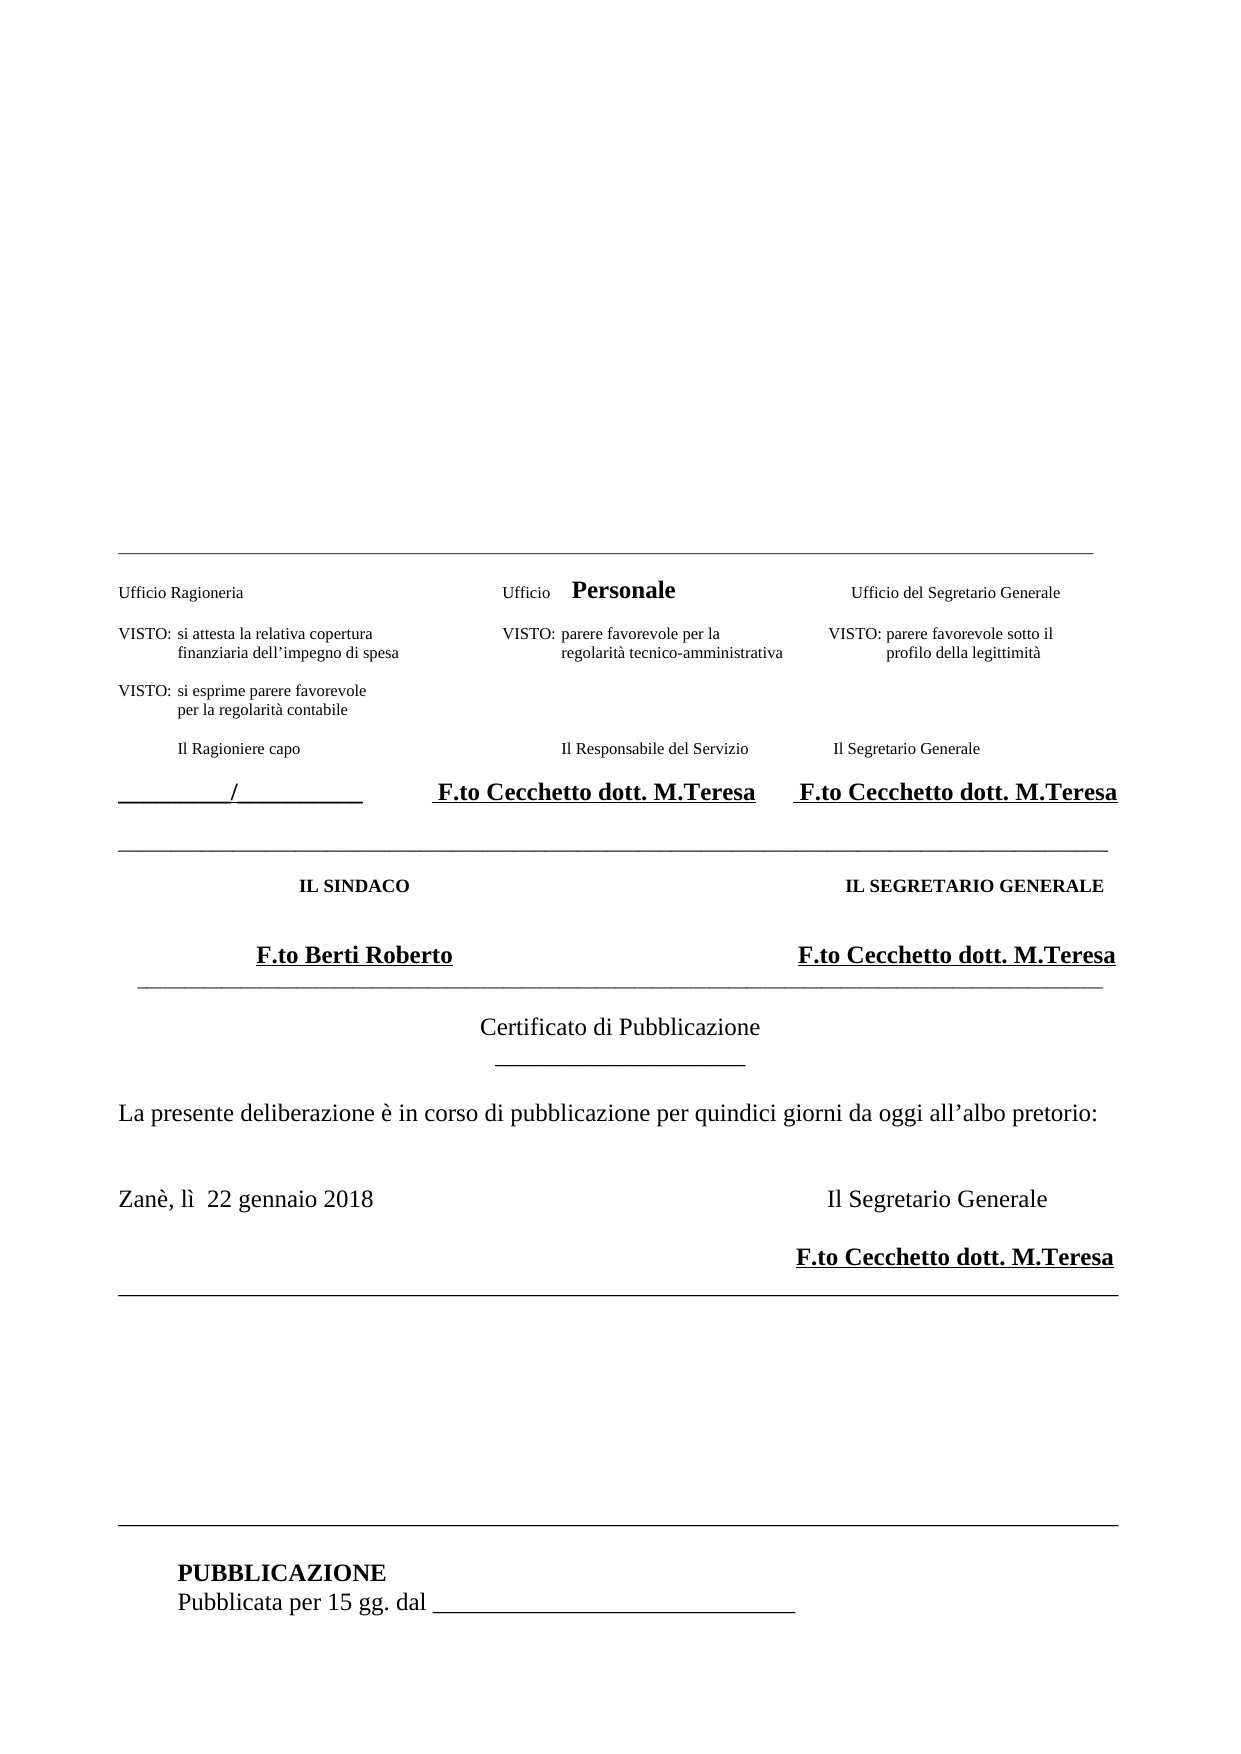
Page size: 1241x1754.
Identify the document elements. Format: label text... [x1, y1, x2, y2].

text Zanè, lì 22 gennaio 2018 Il Segretario Generale [118, 1184, 1122, 1213]
text ________________________________________________________________________________ [118, 1501, 1122, 1529]
text VISTO: si attesta la relativa copertura VISTO: parere favorevole per la VISTO: parere favorevole sotto il [118, 623, 1122, 643]
text Il Ragioniere capo Il Responsabile del Servizio Il Segretario Generale [118, 738, 1122, 758]
text ____________________ [118, 1041, 1122, 1069]
text IL SINDACO IL SEGRETARIO GENERALE [118, 875, 1122, 897]
text F.to Cecchetto dott. M.Teresa ________________________________________________________________________________ [118, 1242, 1122, 1299]
text _______________________________________________________________________________________________________ [118, 969, 1122, 990]
text finanziaria dell’impegno di spesa regolarità tecnico-amministrativa profilo della legittimità [118, 643, 1122, 662]
text _______________________________________________________________________________________________ [118, 830, 1122, 854]
text Ufficio Ragioneria Ufficio Personale Ufficio del Segretario Generale [118, 576, 1122, 604]
text _____________________________________________________________________________________________________________________ [118, 537, 1122, 556]
text Certificato di Pubblicazione [118, 1012, 1122, 1041]
text F.to Berti Roberto F.to Cecchetto dott. M.Teresa [118, 940, 1122, 969]
text _________/__________ F.to Cecchetto dott. M.Teresa F.to Cecchetto dott. M.Teresa [118, 777, 1122, 806]
text VISTO: si esprime parere favorevole [118, 681, 1122, 700]
text PUBBLICAZIONE [118, 1558, 1122, 1587]
text La presente deliberazione è in corso di pubblicazione per quindici giorni da oggi all’albo pretorio: [118, 1098, 1122, 1127]
text per la regolarità contabile [118, 700, 1122, 719]
text Pubblicata per 15 gg. dal _____________________________ [118, 1587, 1122, 1616]
